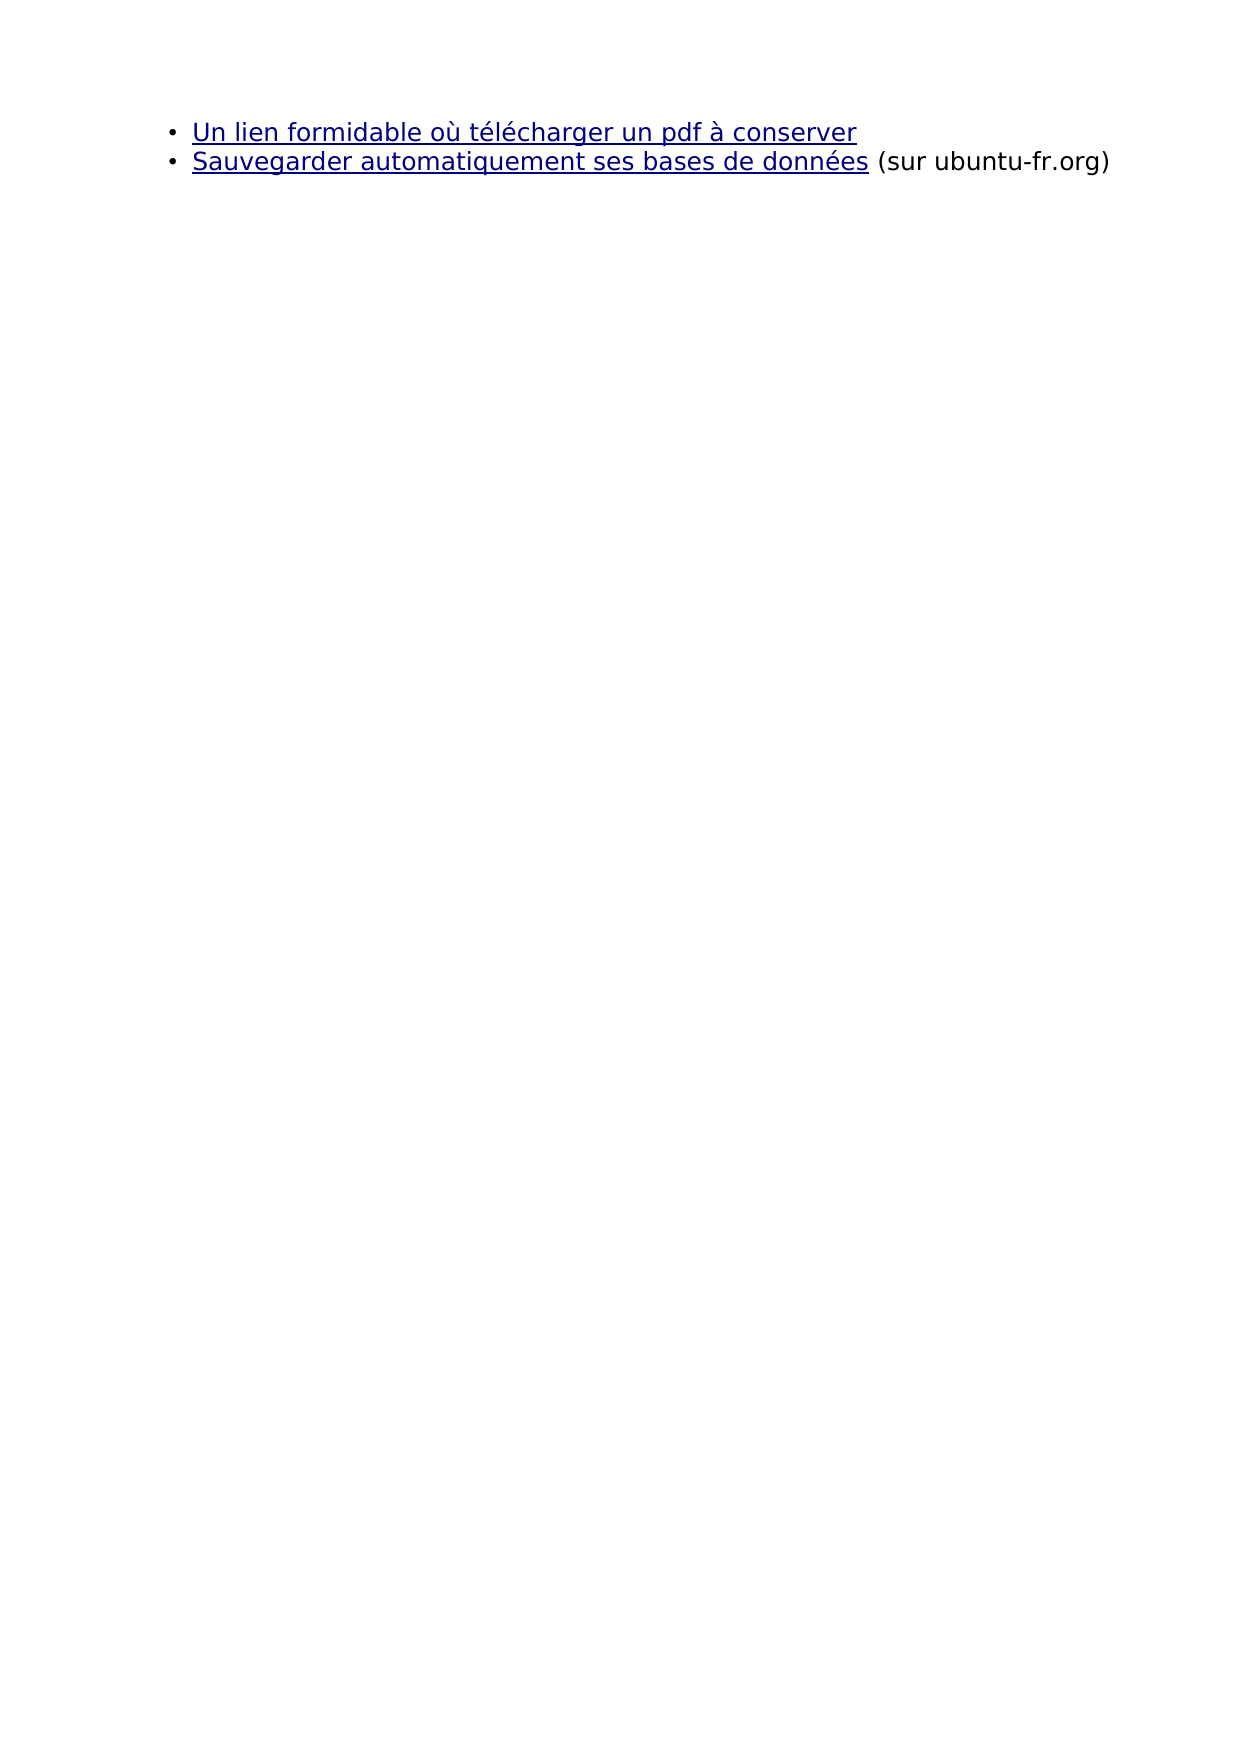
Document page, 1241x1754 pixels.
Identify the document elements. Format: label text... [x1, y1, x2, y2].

list Sauvegarder automatiquement ses bases de données (sur ubuntu-fr.org) [177, 147, 1122, 176]
list Un lien formidable où télécharger un pdf à conserver [177, 118, 1122, 147]
